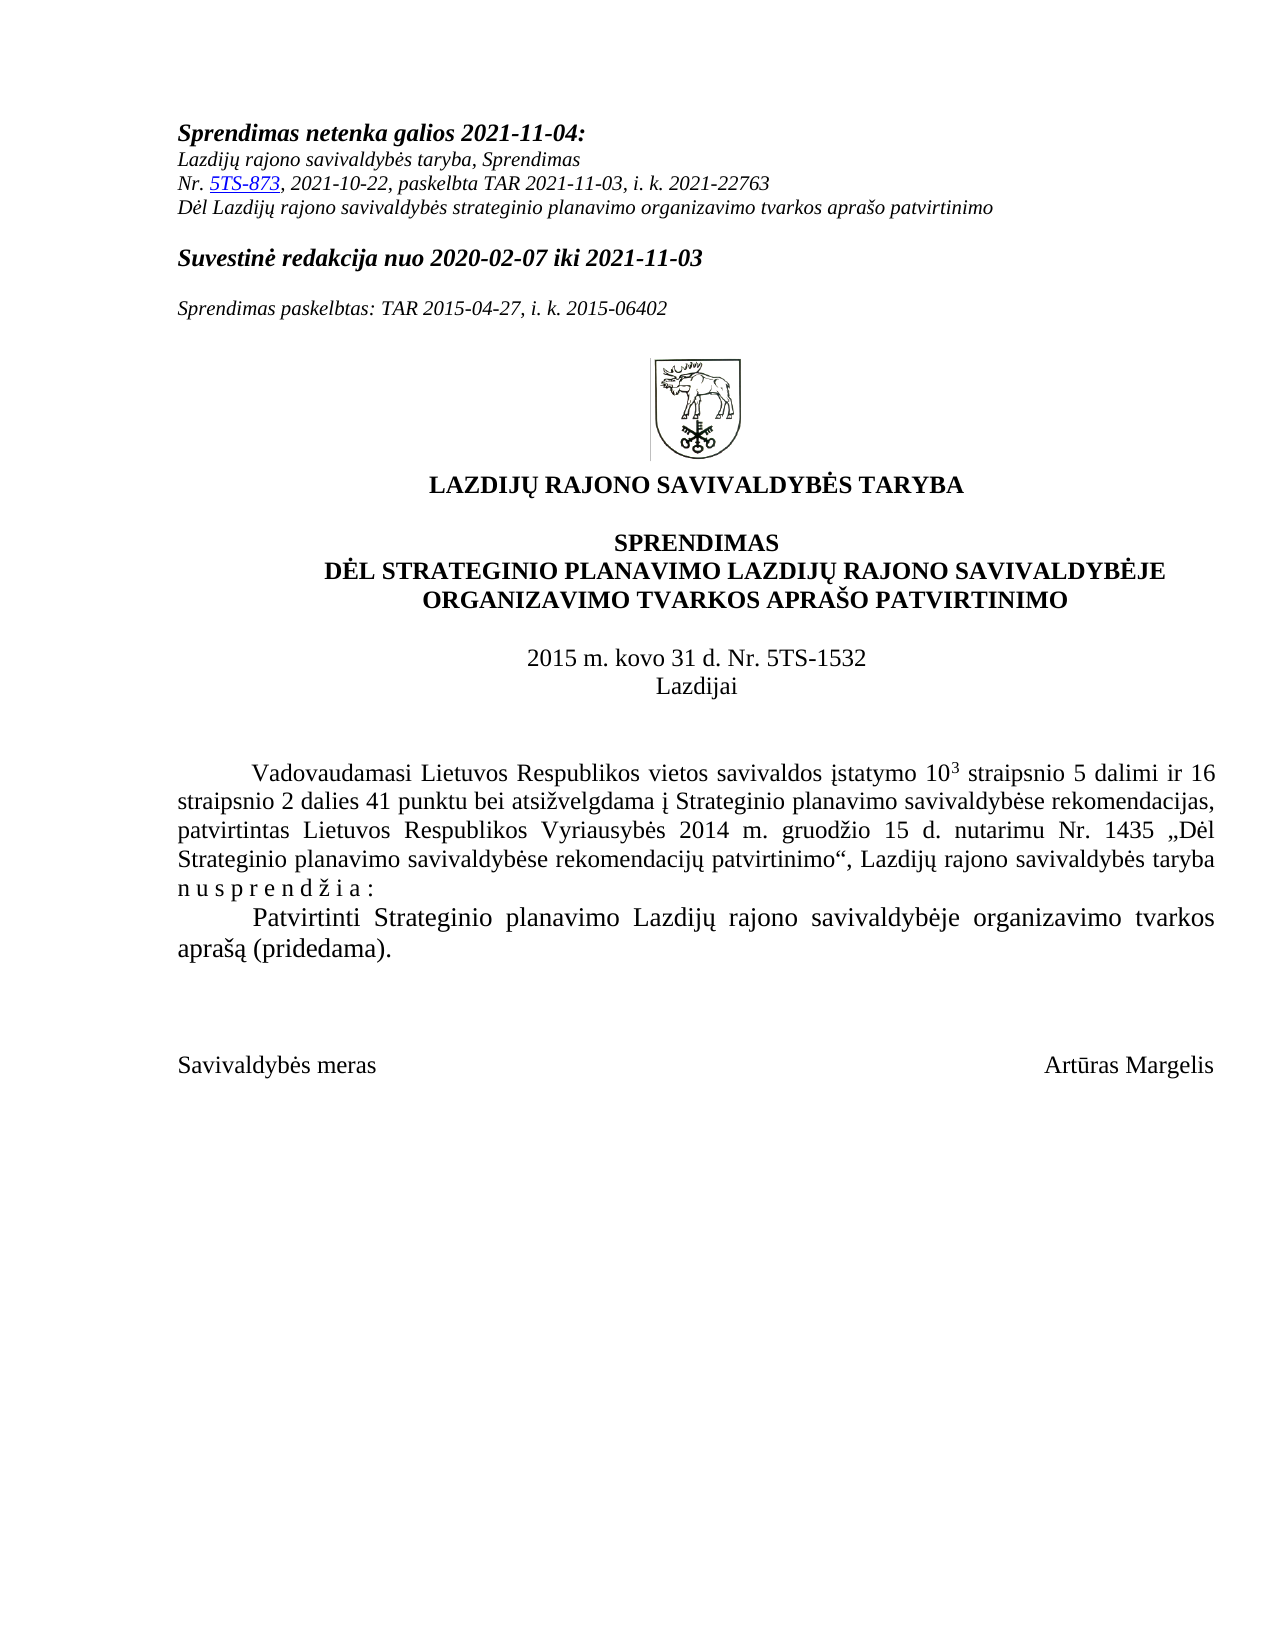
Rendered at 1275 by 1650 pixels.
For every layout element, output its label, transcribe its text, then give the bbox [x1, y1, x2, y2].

text Sprendimas paskelbtas: TAR 2015-04-27, i. k. 2015-06402 [177, 296, 1216, 320]
text Lazdijų rajono savivaldybės taryba, Sprendimas [177, 147, 1216, 171]
text SPRENDIMAS [177, 528, 1216, 556]
text Lazdijai [177, 671, 1216, 700]
text Patvirtinti Strateginio planavimo Lazdijų rajono savivaldybėje organizavimo tvarkos aprašą (pridedama). [177, 901, 1216, 964]
subtitle DĖL STRATEGINIO PLANAVIMO LAZDIJŲ RAJONO SAVIVALDYBĖJE ORGANIZAVIMO TVARKOS APRAŠO PATVIRTINIMO [274, 556, 1216, 614]
text Sprendimas netenka galios 2021-11-04: [177, 118, 1216, 147]
text Dėl Lazdijų rajono savivaldybės strateginio planavimo organizavimo tvarkos aprašo patvirtinimo [177, 195, 1216, 219]
text Vadovaudamasi Lietuvos Respublikos vietos savivaldos įstatymo 103 straipsnio 5 dalimi ir 16 straipsnio 2 dalies 41 punktu bei atsižvelgdama į Strateginio planavimo savivaldybėse rekomendacijas, patvirtintas Lietuvos Respublikos Vyriausybės 2014 m. gruodžio 15 d. nutarimu Nr. 1435 „Dėl Strateginio planavimo savivaldybėse rekomendacijų patvirtinimo“, Lazdijų rajono savivaldybės taryba nusprendžia: [177, 758, 1216, 901]
subtitle LAZDIJŲ RAJONO SAVIVALDYBĖS TARYBA [177, 470, 1216, 499]
text Nr. 5TS-873, 2021-10-22, paskelbta TAR 2021-11-03, i. k. 2021-22763 [177, 171, 1216, 195]
text Savivaldybės meras Artūras Margelis [177, 1050, 1216, 1079]
text 2015 m. kovo 31 d. Nr. 5TS-1532 [177, 643, 1216, 671]
text Suvestinė redakcija nuo 2020-02-07 iki 2021-11-03 [177, 243, 1216, 272]
